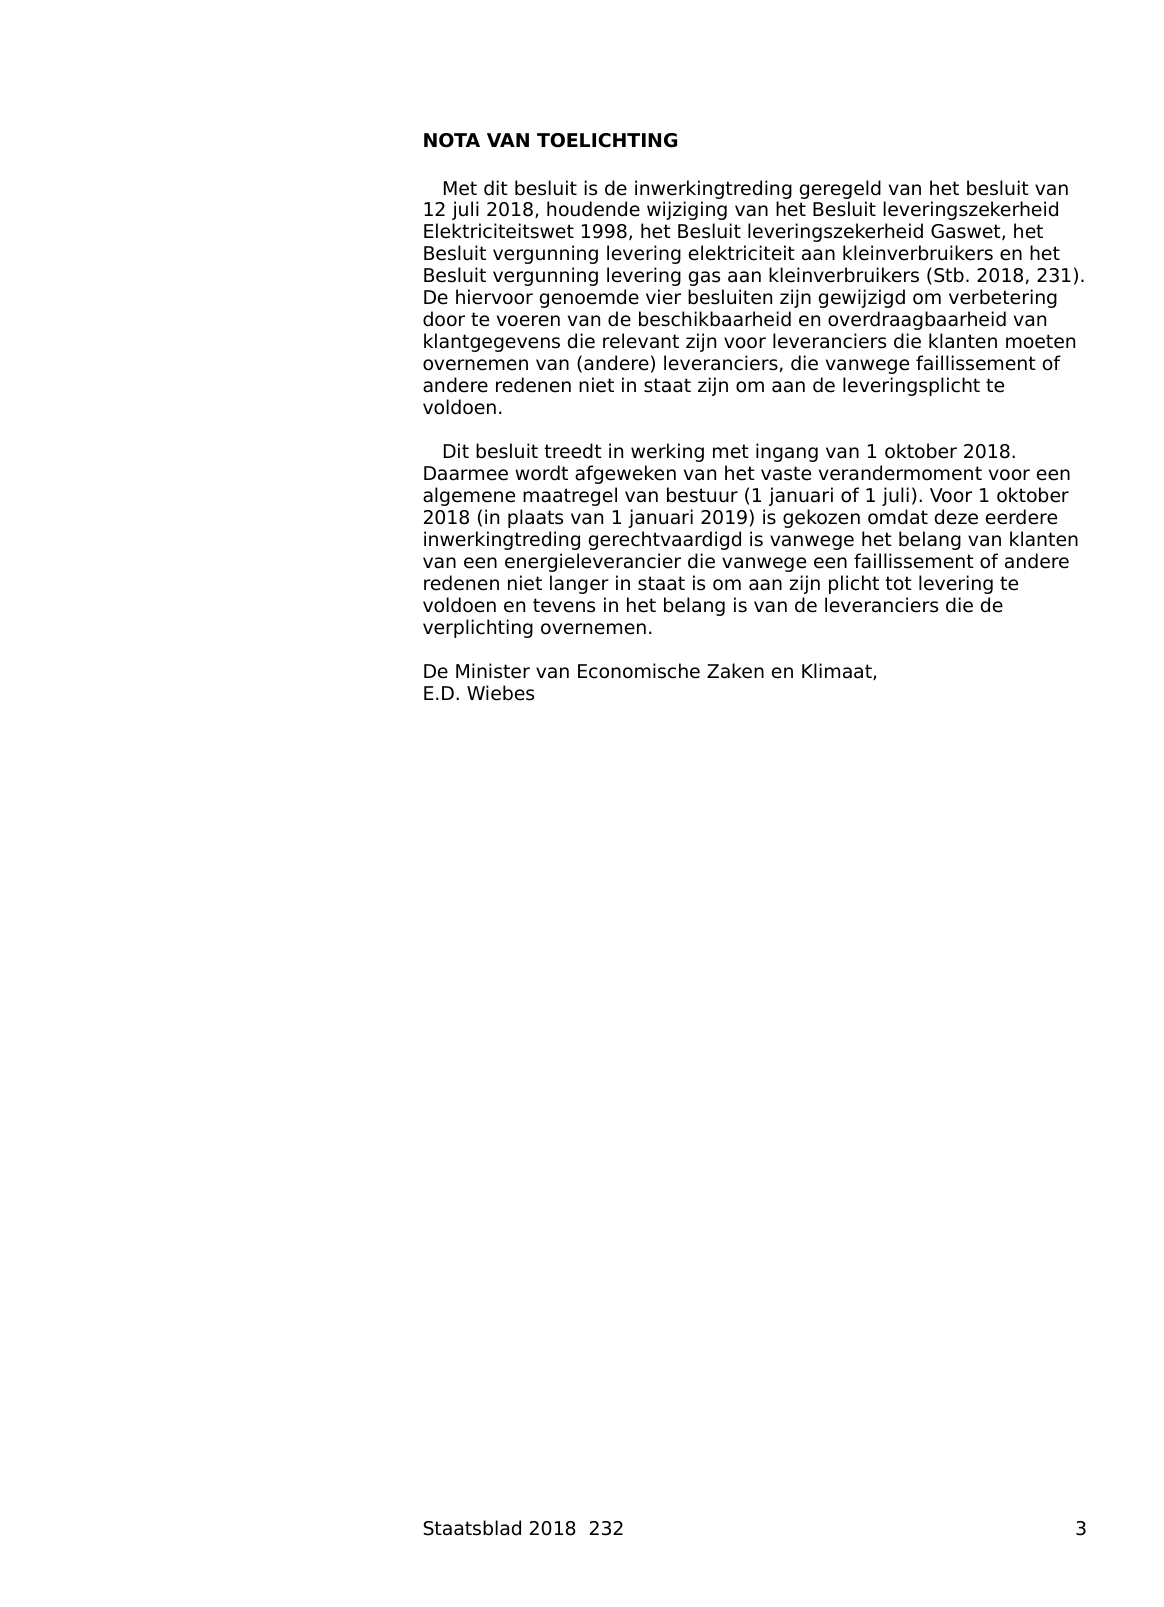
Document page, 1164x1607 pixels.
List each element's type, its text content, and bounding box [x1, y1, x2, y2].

text De Minister van Economische Zaken en Klimaat, E.D. Wiebes [422, 661, 1087, 705]
text Met dit besluit is de inwerkingtreding geregeld van het besluit van 12 juli 2018, houdende wijziging van het Besluit leveringszekerheid Elektriciteitswet 1998, het Besluit leveringszekerheid Gaswet, het Besluit vergunning levering elektriciteit aan kleinverbruikers en het Besluit vergunning levering gas aan kleinverbruikers (Stb. 2018, 231). De hiervoor genoemde vier besluiten zijn gewijzigd om verbetering door te voeren van de beschikbaarheid en overdraagbaarheid van klantgegevens die relevant zijn voor leveranciers die klanten moeten overnemen van (andere) leveranciers, die vanwege faillissement of andere redenen niet in staat zijn om aan de leveringsplicht te voldoen. [422, 177, 1087, 419]
subtitle NOTA VAN TOELICHTING [422, 130, 1087, 152]
text Dit besluit treedt in werking met ingang van 1 oktober 2018. Daarmee wordt afgeweken van het vaste verandermoment voor een algemene maatregel van bestuur (1 januari of 1 juli). Voor 1 oktober 2018 (in plaats van 1 januari 2019) is gekozen omdat deze eerdere inwerkingtreding gerechtvaardigd is vanwege het belang van klanten van een energieleverancier die vanwege een faillissement of andere redenen niet langer in staat is om aan zijn plicht tot levering te voldoen en tevens in het belang is van de leveranciers die de verplichting overnemen. [422, 441, 1087, 639]
